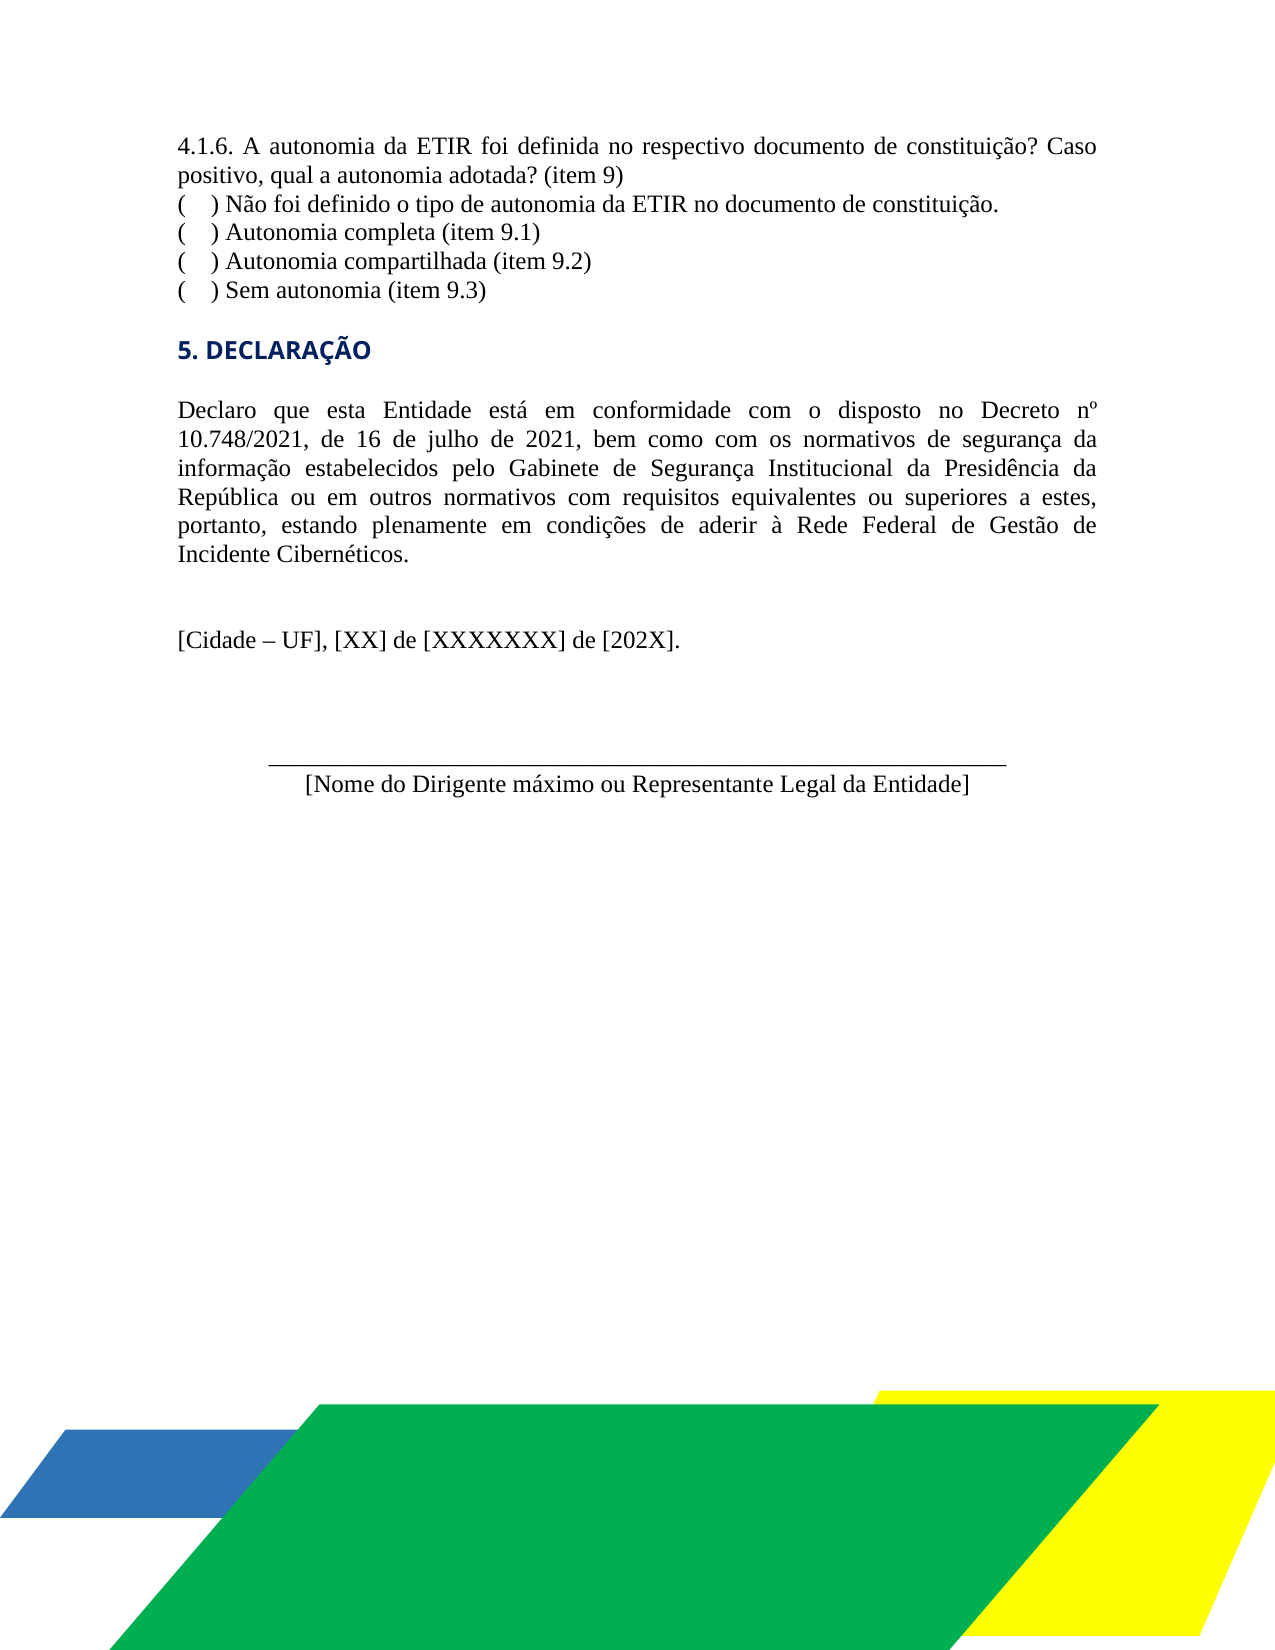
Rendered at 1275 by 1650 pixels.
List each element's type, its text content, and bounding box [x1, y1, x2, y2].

text ( ) Autonomia completa (item 9.1) [177, 217, 1098, 246]
subtitle 4.1.6. A autonomia da ETIR foi definida no respectivo documento de constituição? Caso positivo, qual a autonomia adotada? (item 9) [177, 131, 1098, 189]
text ( ) Autonomia compartilhada (item 9.2) [177, 246, 1098, 275]
text ___________________________________________________________ [177, 740, 1098, 769]
subtitle 5. DECLARAÇÃO [177, 332, 1098, 367]
text ( ) Sem autonomia (item 9.3) [177, 275, 1098, 304]
text [Nome do Dirigente máximo ou Representante Legal da Entidade] [177, 769, 1098, 798]
text ( ) Não foi definido o tipo de autonomia da ETIR no documento de constituição. [177, 189, 1098, 217]
text Declaro que esta Entidade está em conformidade com o disposto no Decreto nº 10.748/2021, de 16 de julho de 2021, bem como com os normativos de segurança da informação estabelecidos pelo Gabinete de Segurança Institucional da Presidência da República ou em outros normativos com requisitos equivalentes ou superiores a estes, portanto, estando plenamente em condições de aderir à Rede Federal de Gestão de Incidente Cibernéticos. [177, 395, 1098, 568]
text [Cidade – UF], [XX] de [XXXXXXX] de [202X]. [177, 625, 1098, 654]
